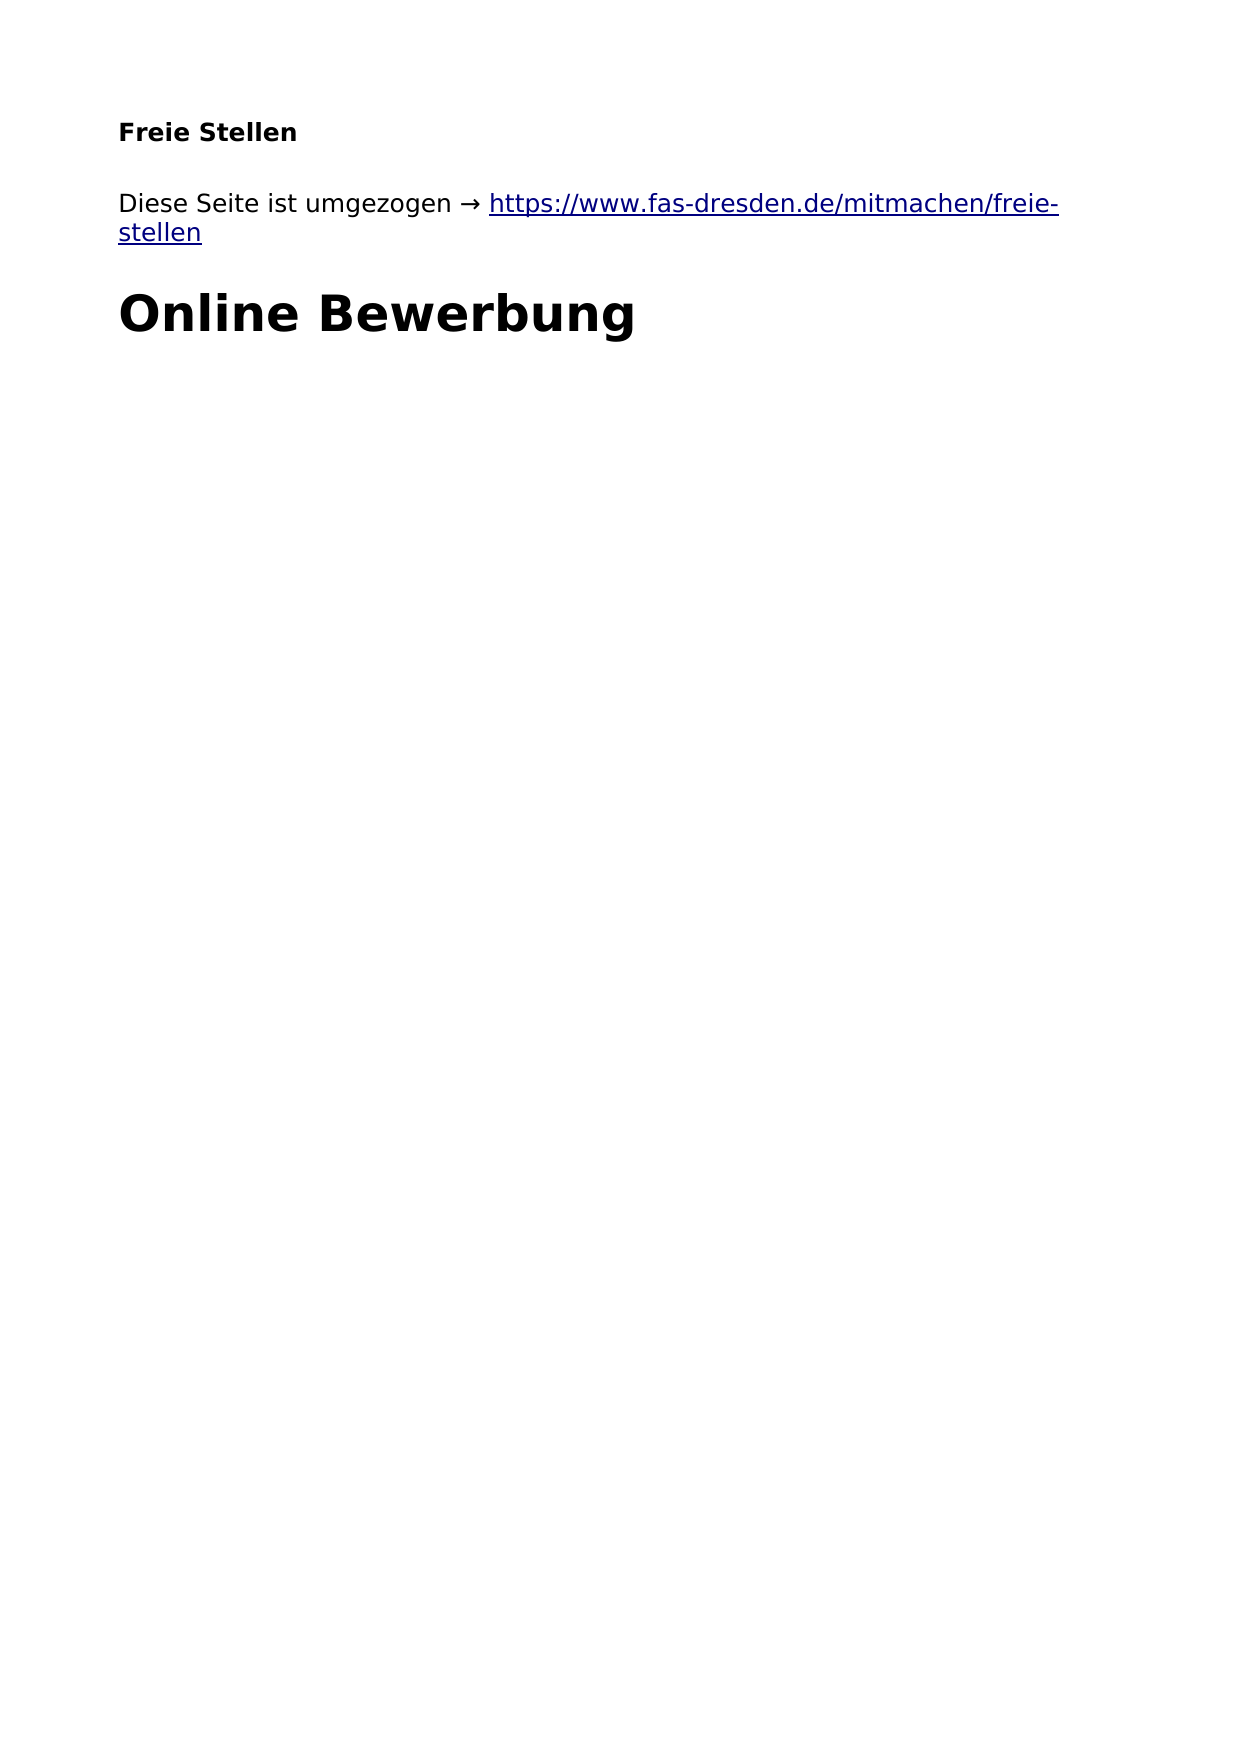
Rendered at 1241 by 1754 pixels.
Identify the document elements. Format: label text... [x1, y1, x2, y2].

subtitle Online Bewerbung [118, 285, 1122, 343]
text Freie Stellen [118, 118, 1122, 176]
text Diese Seite ist umgezogen → https://www.fas-dresden.de/mitmachen/freie-stellen [118, 189, 1122, 247]
